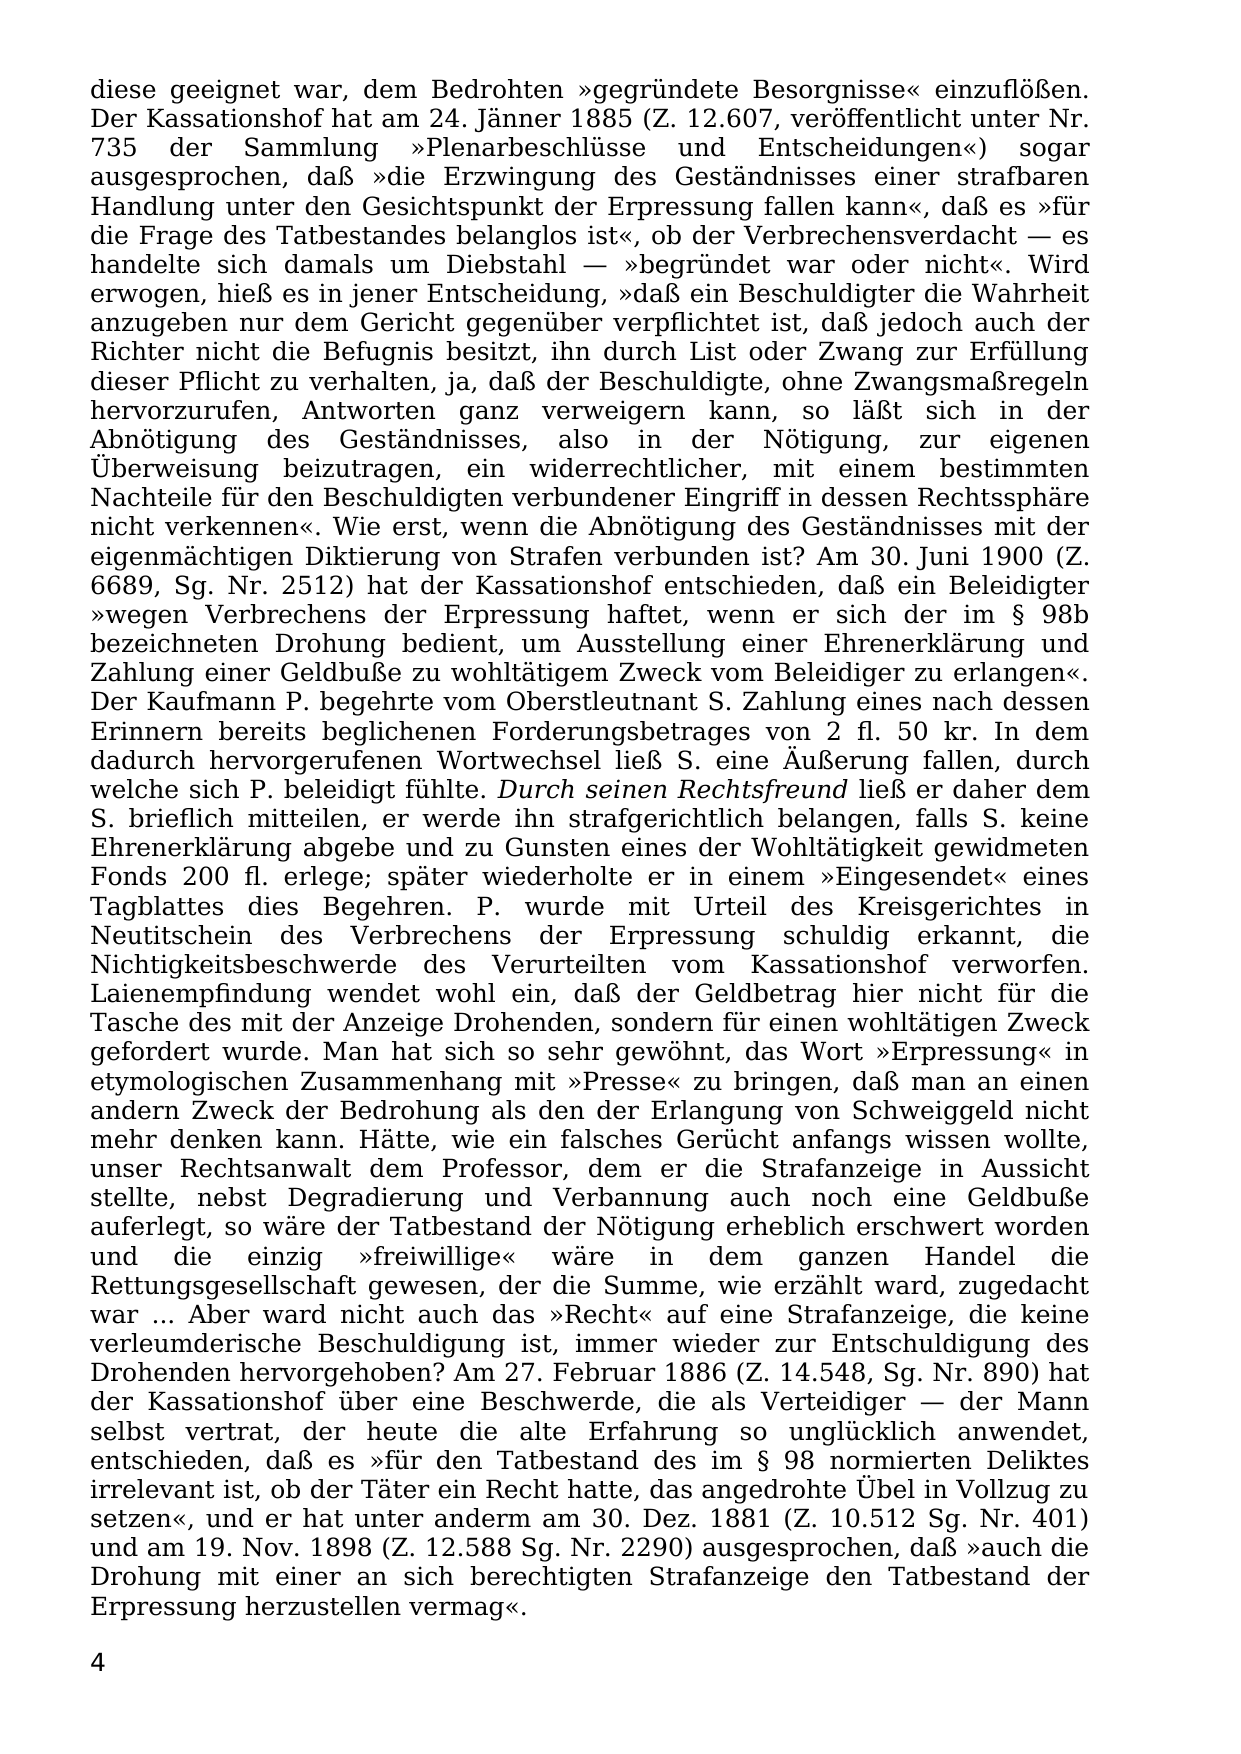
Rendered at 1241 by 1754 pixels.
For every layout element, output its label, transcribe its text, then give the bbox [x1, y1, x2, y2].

text diese geeignet war, dem Bedrohten »gegründete Besorgnisse« einzuflößen. Der Kassationshof hat am 24. Jänner 1885 (Z. 12.607, veröffentlicht unter Nr. 735 der Sammlung »Plenarbeschlüsse und Entscheidungen«) sogar ausgesprochen, daß »die Erzwingung des Geständnisses einer strafbaren Handlung unter den Gesichtspunkt der Erpressung fallen kann«, daß es »für die Frage des Tatbestandes belanglos ist«, ob der Verbrechensverdacht — es handelte sich damals um Diebstahl — »begründet war oder nicht«. Wird erwogen, hieß es in jener Entscheidung, »daß ein Beschuldigter die Wahrheit anzugeben nur dem Gericht gegenüber verpflichtet ist, daß jedoch auch der Richter nicht die Befugnis besitzt, ihn durch List oder Zwang zur Erfüllung dieser Pflicht zu verhalten, ja, daß der Beschuldigte, ohne Zwangsmaßregeln hervorzurufen, Antworten ganz verweigern kann, so läßt sich in der Abnötigung des Geständnisses, also in der Nötigung, zur eigenen Überweisung beizutragen, ein widerrechtlicher, mit einem bestimmten Nachteile für den Beschuldigten verbundener Eingriff in dessen Rechtssphäre nicht verkennen«. Wie erst, wenn die Abnötigung des Geständnisses mit der eigenmächtigen Diktierung von Strafen verbunden ist? Am 30. Juni 1900 (Z. 6689, Sg. Nr. 2512) hat der Kassationshof entschieden, daß ein Beleidigter »wegen Verbrechens der Erpressung haftet, wenn er sich der im § 98b bezeichneten Drohung bedient, um Ausstellung einer Ehrenerklärung und Zahlung einer Geldbuße zu wohltätigem Zweck vom Beleidiger zu erlangen«. Der Kaufmann P. begehrte vom Oberstleutnant S. Zahlung eines nach dessen Erinnern bereits beglichenen Forderungsbetrages von 2 fl. 50 kr. In dem dadurch hervorgerufenen Wortwechsel ließ S. eine Äußerung fallen, durch welche sich P. beleidigt fühlte. Durch seinen Rechtsfreund ließ er daher dem S. brieflich mitteilen, er werde ihn strafgerichtlich belangen, falls S. keine Ehrenerklärung abgebe und zu Gunsten eines der Wohltätigkeit gewidmeten Fonds 200 fl. erlege; später wiederholte er in einem »Eingesendet« eines Tagblattes dies Begehren. P. wurde mit Urteil des Kreisgerichtes in Neutitschein des Verbrechens der Erpressung schuldig erkannt, die Nichtigkeitsbeschwerde des Verurteilten vom Kassationshof verworfen. Laienempfindung wendet wohl ein, daß der Geldbetrag hier nicht für die Tasche des mit der Anzeige Drohenden, sondern für einen wohltätigen Zweck gefordert wurde. Man hat sich so sehr gewöhnt, das Wort »Erpressung« in etymologischen Zusammenhang mit »Presse« zu bringen, daß man an einen andern Zweck der Bedrohung als den der Erlangung von Schweiggeld nicht mehr denken kann. Hätte, wie ein falsches Gerücht anfangs wissen wollte, unser Rechtsanwalt dem Professor, dem er die Strafanzeige in Aussicht stellte, nebst Degradierung und Verbannung auch noch eine Geldbuße auferlegt, so wäre der Tatbestand der Nötigung erheblich erschwert worden und die einzig »freiwillige« wäre in dem ganzen Handel die Rettungsgesellschaft gewesen, der die Summe, wie erzählt ward, zugedacht war ... Aber ward nicht auch das »Recht« auf eine Strafanzeige, die keine verleumderische Beschuldigung ist, immer wieder zur Entschuldigung des Drohenden hervorgehoben? Am 27. Februar 1886 (Z. 14.548, Sg. Nr. 890) hat der Kassationshof über eine Beschwerde, die als Verteidiger — der Mann selbst vertrat, der heute die alte Erfahrung so unglücklich anwendet, entschieden, daß es »für den Tatbestand des im § 98 normierten Deliktes irrelevant ist, ob der Täter ein Recht hatte, das angedrohte Übel in Vollzug zu setzen«, und er hat unter anderm am 30. Dez. 1881 (Z. 10.512 Sg. Nr. 401) und am 19. Nov. 1898 (Z. 12.588 Sg. Nr. 2290) ausgesprochen, daß »auch die Drohung mit einer an sich berechtigten Strafanzeige den Tatbestand der Erpressung herzustellen vermag«. [90, 75, 1091, 1621]
